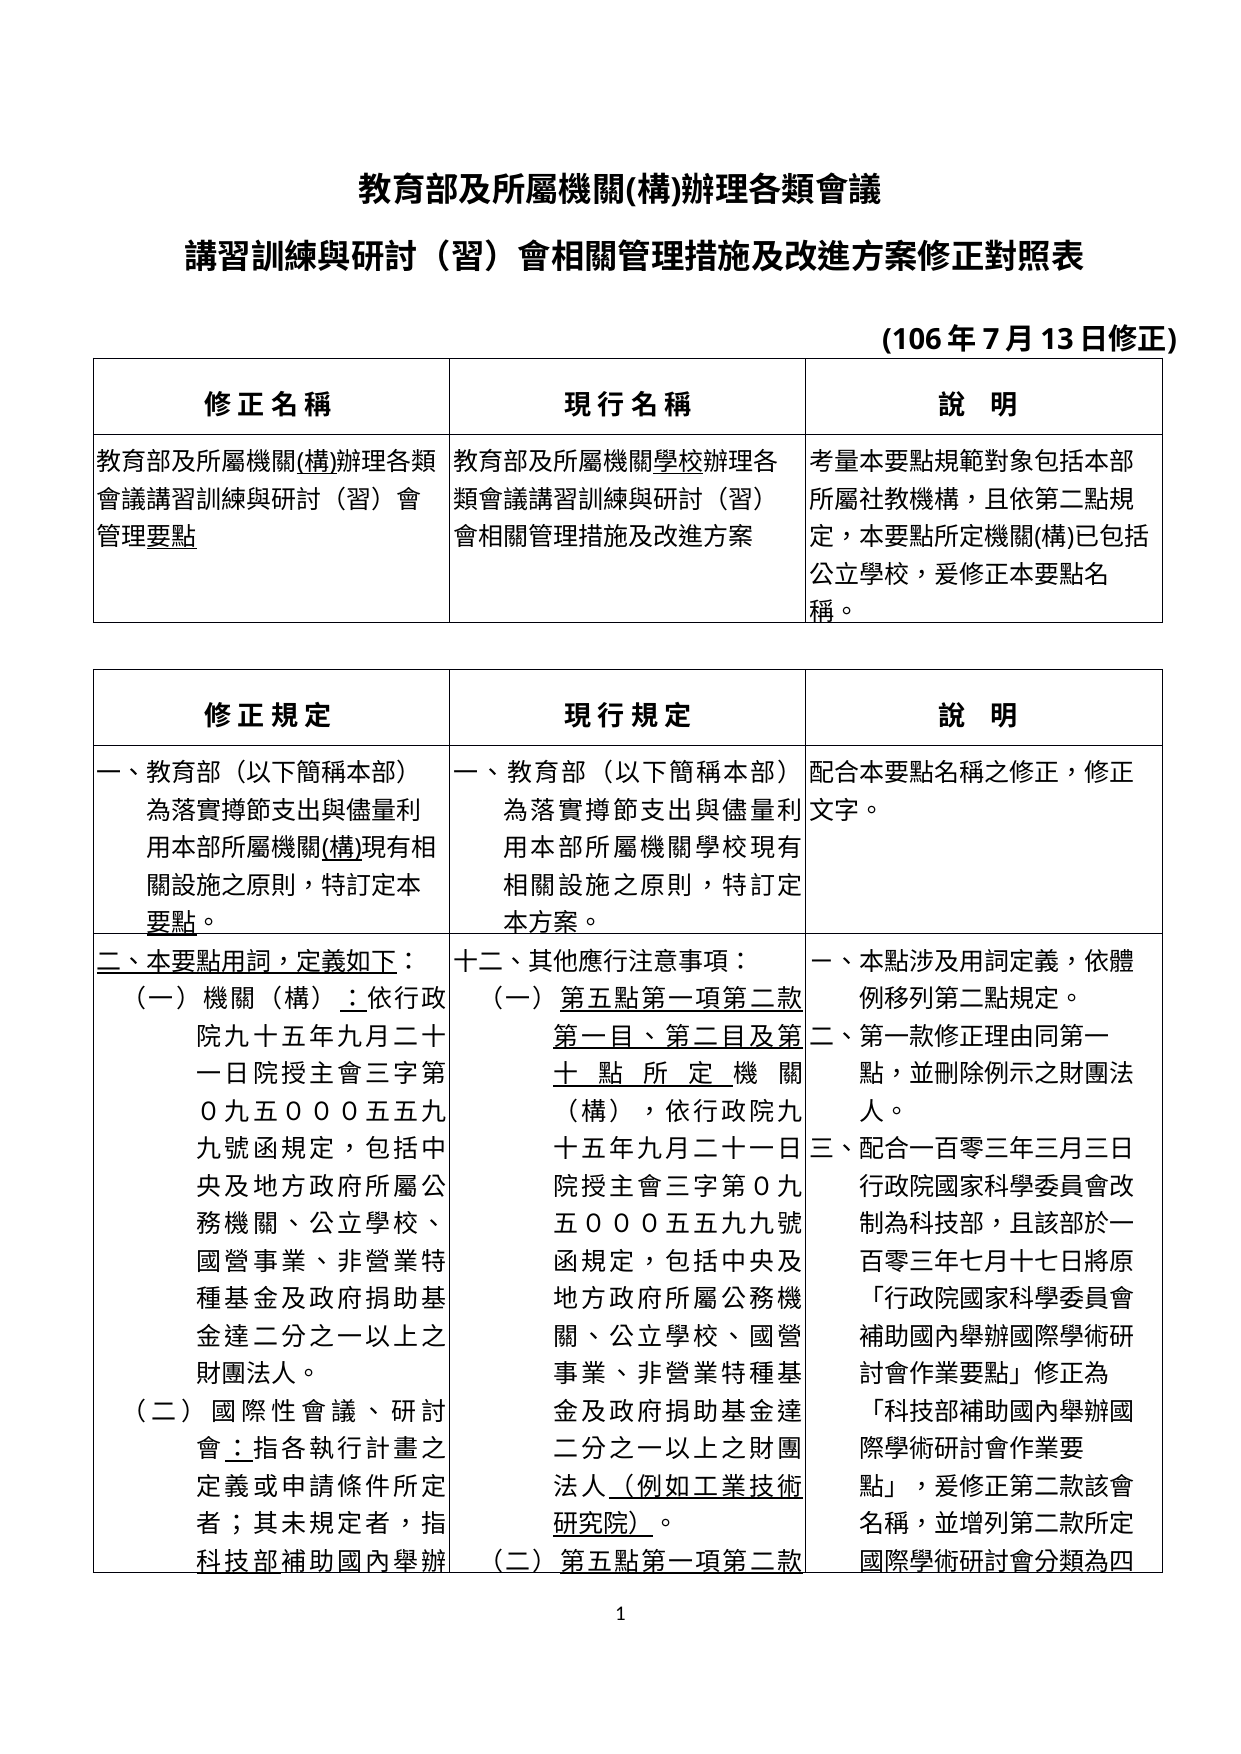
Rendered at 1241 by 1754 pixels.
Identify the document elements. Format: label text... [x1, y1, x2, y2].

table_cell 配合本要點名稱之修正，修正文字。 [806, 746, 1162, 933]
table_header 現 行 規 定 [450, 670, 805, 745]
table_cell 考量本要點規範對象包括本部所屬社教機構，且依第二點規定，本要點所定機關(構)已包括公立學校，爰修正本要點名稱。 [806, 435, 1162, 622]
text 講習訓練與研討（習）會相關管理措施及改進方案修正對照表 [99, 229, 1177, 278]
table_cell 教育部及所屬機關(構)辦理各類會議講習訓練與研討（習）會管理要點 [94, 435, 449, 622]
table_cell ㄧ、本點涉及用詞定義，依體例移列第二點規定。 二、第一款修正理由同第一點，並刪除例示之財團法人。 三、配合一百零三年三月三日行政院國家科學委員會改制為科技部，且該部於一百零三年七月十七日將原「行政院國家科學委員會補助國內舉辦國際學術研討會作業要點」修正為「科技部補助國內舉辦國際學術研討會作業要點」，爰修正第二款該會名稱，並增列第二款所定國際學術研討會分類為四 [806, 934, 1162, 1572]
table_header 修 正 名 稱 [94, 359, 449, 434]
table_cell 一、教育部（以下簡稱本部）為落實撙節支出與儘量利用本部所屬機關(構)現有相關設施之原則，特訂定本要點。 [94, 746, 449, 933]
table_header 說 明 [806, 670, 1162, 745]
table_header 修 正 規 定 [94, 670, 449, 745]
table_cell 二、本要點用詞，定義如下： （一）機關（構）：依行政院九十五年九月二十一日院授主會三字第０九五０００五五九九號函規定，包括中央及地方政府所屬公務機關、公立學校、國營事業、非營業特種基金及政府捐助基金達二分之一以上之財團法人。 （二）國際性會議、研討會：指各執行計畫之定義或申請條件所定者；其未規定者，指科技部補助國內舉辦 [94, 934, 449, 1572]
table_cell 教育部及所屬機關學校辦理各類會議講習訓練與研討（習）會相關管理措施及改進方案 [450, 435, 805, 622]
text 教育部及所屬機關(構)辦理各類會議 [187, 162, 1053, 211]
table_header 說 明 [806, 359, 1162, 434]
table_header 現 行 名 稱 [450, 359, 805, 434]
text (106年7月13日修正) [99, 315, 1177, 358]
table_cell 一、教育部（以下簡稱本部）為落實撙節支出與儘量利用本部所屬機關學校現有相關設施之原則，特訂定本方案。 [450, 746, 805, 933]
table_cell 十二、其他應行注意事項： （一）第五點第一項第二款第一目、第二目及第十點所定機關（構），依行政院九十五年九月二十一日院授主會三字第０九五０００五五九九號函規定，包括中央及地方政府所屬公務機關、公立學校、國營事業、非營業特種基金及政府捐助基金達二分之一以上之財團法人（例如工業技術研究院）。 （二）第五點第一項第二款 [450, 934, 805, 1572]
